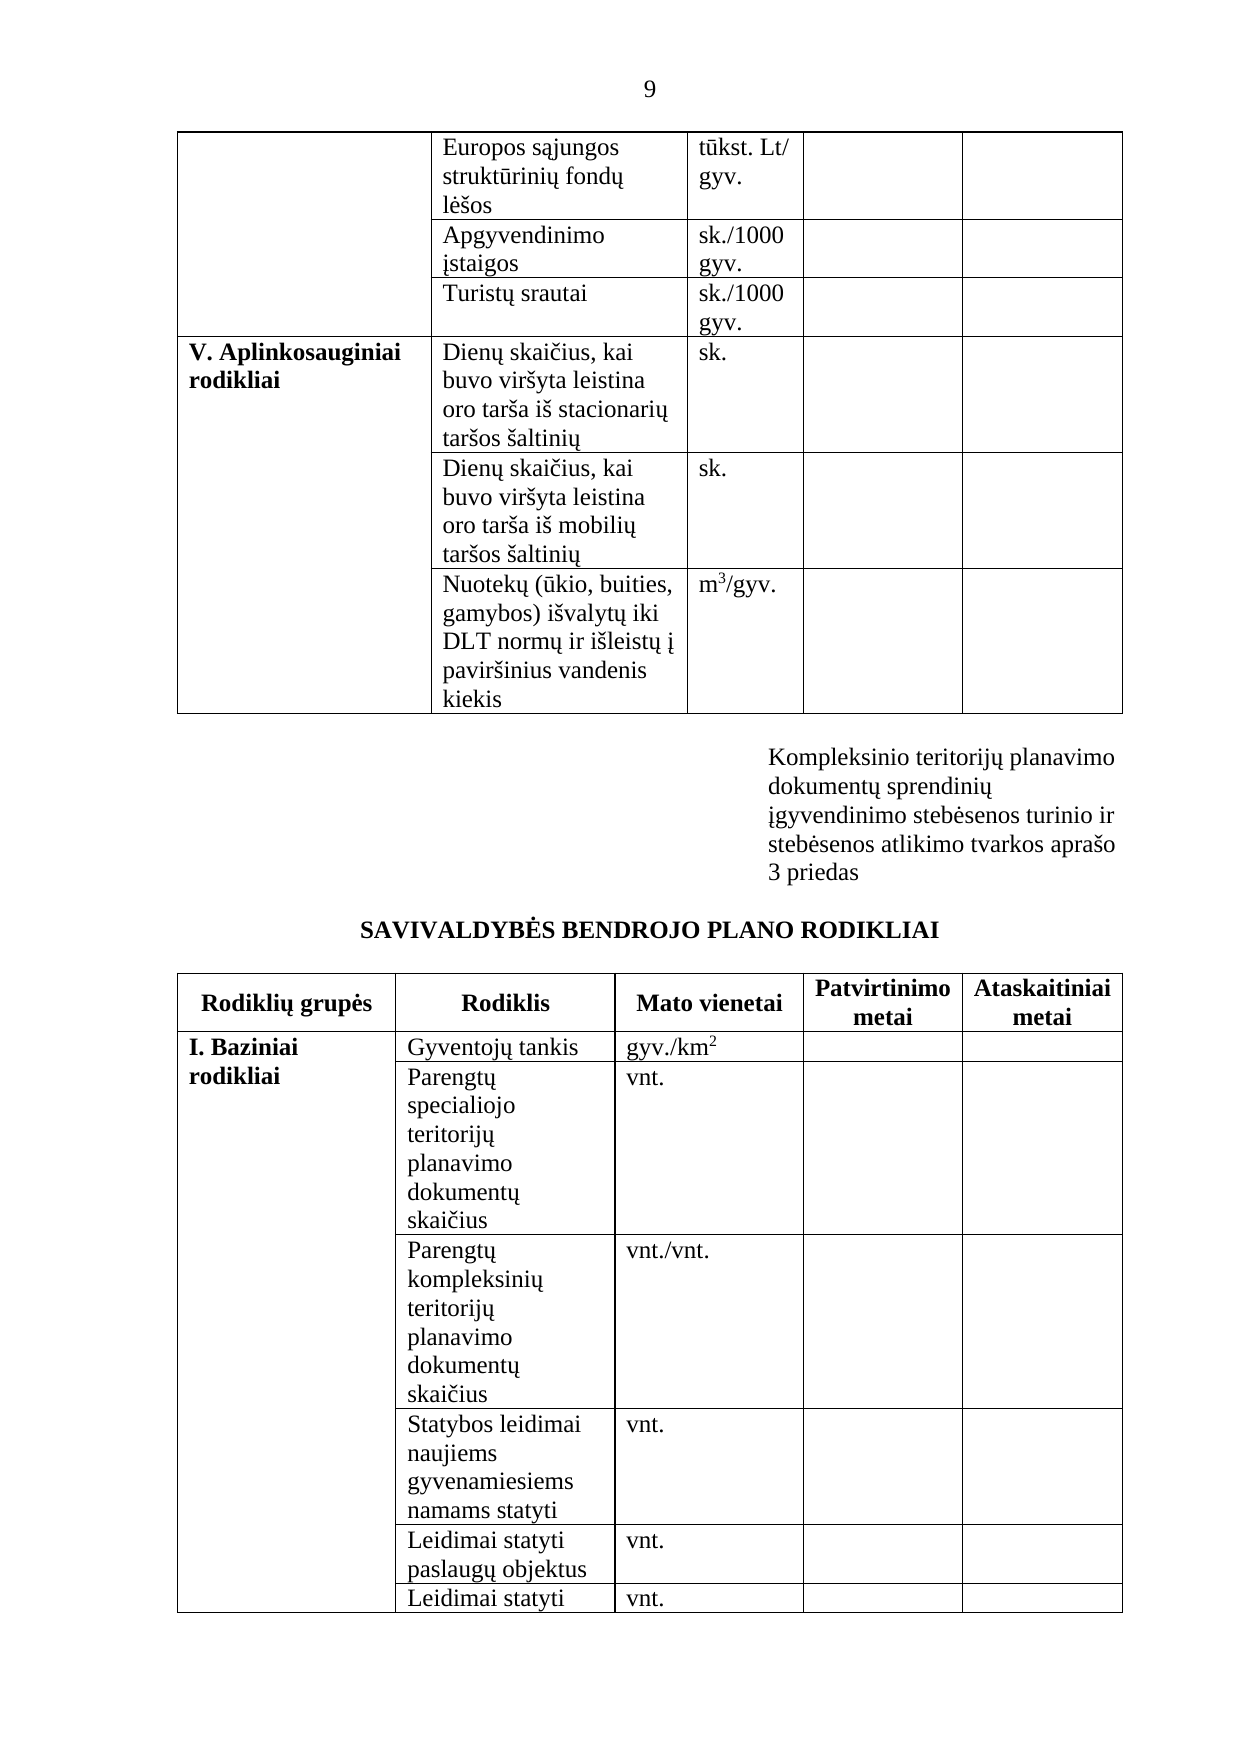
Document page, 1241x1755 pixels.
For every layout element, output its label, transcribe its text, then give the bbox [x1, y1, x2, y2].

table_header Mato vienetai [616, 974, 803, 1031]
table_header Rodiklių grupės [178, 974, 395, 1031]
table_cell [804, 220, 962, 277]
table_cell [963, 569, 1122, 713]
table_cell [804, 337, 962, 452]
table_cell [963, 1584, 1122, 1612]
table_cell sk. [688, 337, 803, 452]
table_cell sk./1000 gyv. [688, 220, 803, 277]
table_cell tūkst. Lt/ gyv. [688, 133, 803, 219]
table_cell [804, 1032, 962, 1061]
table_cell [804, 569, 962, 713]
table_cell Gyventojų tankis [396, 1032, 614, 1061]
table_cell [963, 1235, 1122, 1408]
table_cell [804, 1584, 962, 1612]
table_cell vnt./vnt. [616, 1235, 803, 1408]
table_header Ataskaitiniai metai [963, 974, 1122, 1031]
table_cell Leidimai statyti [396, 1584, 614, 1612]
table_cell Parengtų specialiojo teritorijų planavimo dokumentų skaičius [396, 1062, 614, 1234]
table_cell [963, 1525, 1122, 1582]
table_cell Leidimai statyti paslaugų objektus [396, 1525, 614, 1582]
table_cell vnt. [616, 1409, 803, 1524]
table_cell [963, 337, 1122, 452]
table_header Patvirtinimo metai [804, 974, 962, 1031]
table_cell vnt. [616, 1525, 803, 1582]
table_cell sk. [688, 453, 803, 568]
table_cell [963, 133, 1122, 219]
table_cell [804, 1062, 962, 1234]
table_cell [804, 453, 962, 568]
table_cell V. Aplinkosauginiai rodikliai [178, 337, 431, 713]
table_cell vnt. [616, 1062, 803, 1234]
table_cell gyv./km2 [616, 1032, 803, 1061]
table_cell [963, 453, 1122, 568]
table_cell [963, 220, 1122, 277]
table_cell [963, 1409, 1122, 1524]
text Kompleksinio teritorijų planavimo dokumentų sprendinių įgyvendinimo stebėsenos turinio ir stebėsenos atlikimo tvarkos aprašo 3 priedas [768, 742, 1122, 886]
table_cell vnt. [616, 1584, 803, 1612]
table_cell Statybos leidimai naujiems gyvenamiesiems namams statyti [396, 1409, 614, 1524]
table_cell [963, 278, 1122, 336]
table_cell I. Baziniai rodikliai [178, 1032, 395, 1612]
table_cell Nuotekų (ūkio, buities, gamybos) išvalytų iki DLT normų ir išleistų į paviršinius vandenis kiekis [432, 569, 687, 713]
table_cell Dienų skaičius, kai buvo viršyta leistina oro tarša iš mobilių taršos šaltinių [432, 453, 687, 568]
table_cell [804, 1409, 962, 1524]
table_header Rodiklis [396, 974, 614, 1031]
table_cell Apgyvendinimo įstaigos [432, 220, 687, 277]
table_cell [963, 1062, 1122, 1234]
table_cell Parengtų kompleksinių teritorijų planavimo dokumentų skaičius [396, 1235, 614, 1408]
table_cell [804, 278, 962, 336]
table_cell sk./1000 gyv. [688, 278, 803, 336]
table_cell Europos sąjungos struktūrinių fondų lėšos [432, 133, 687, 219]
table_cell [178, 133, 431, 336]
table_cell Turistų srautai [432, 278, 687, 336]
table_cell [804, 133, 962, 219]
table_cell [804, 1235, 962, 1408]
table_cell [804, 1525, 962, 1582]
text Savivaldybės bendrojo plano rodikliai [177, 915, 1122, 944]
table_cell Dienų skaičius, kai buvo viršyta leistina oro tarša iš stacionarių taršos šaltinių [432, 337, 687, 452]
table_cell m3/gyv. [688, 569, 803, 713]
table_cell [963, 1032, 1122, 1061]
